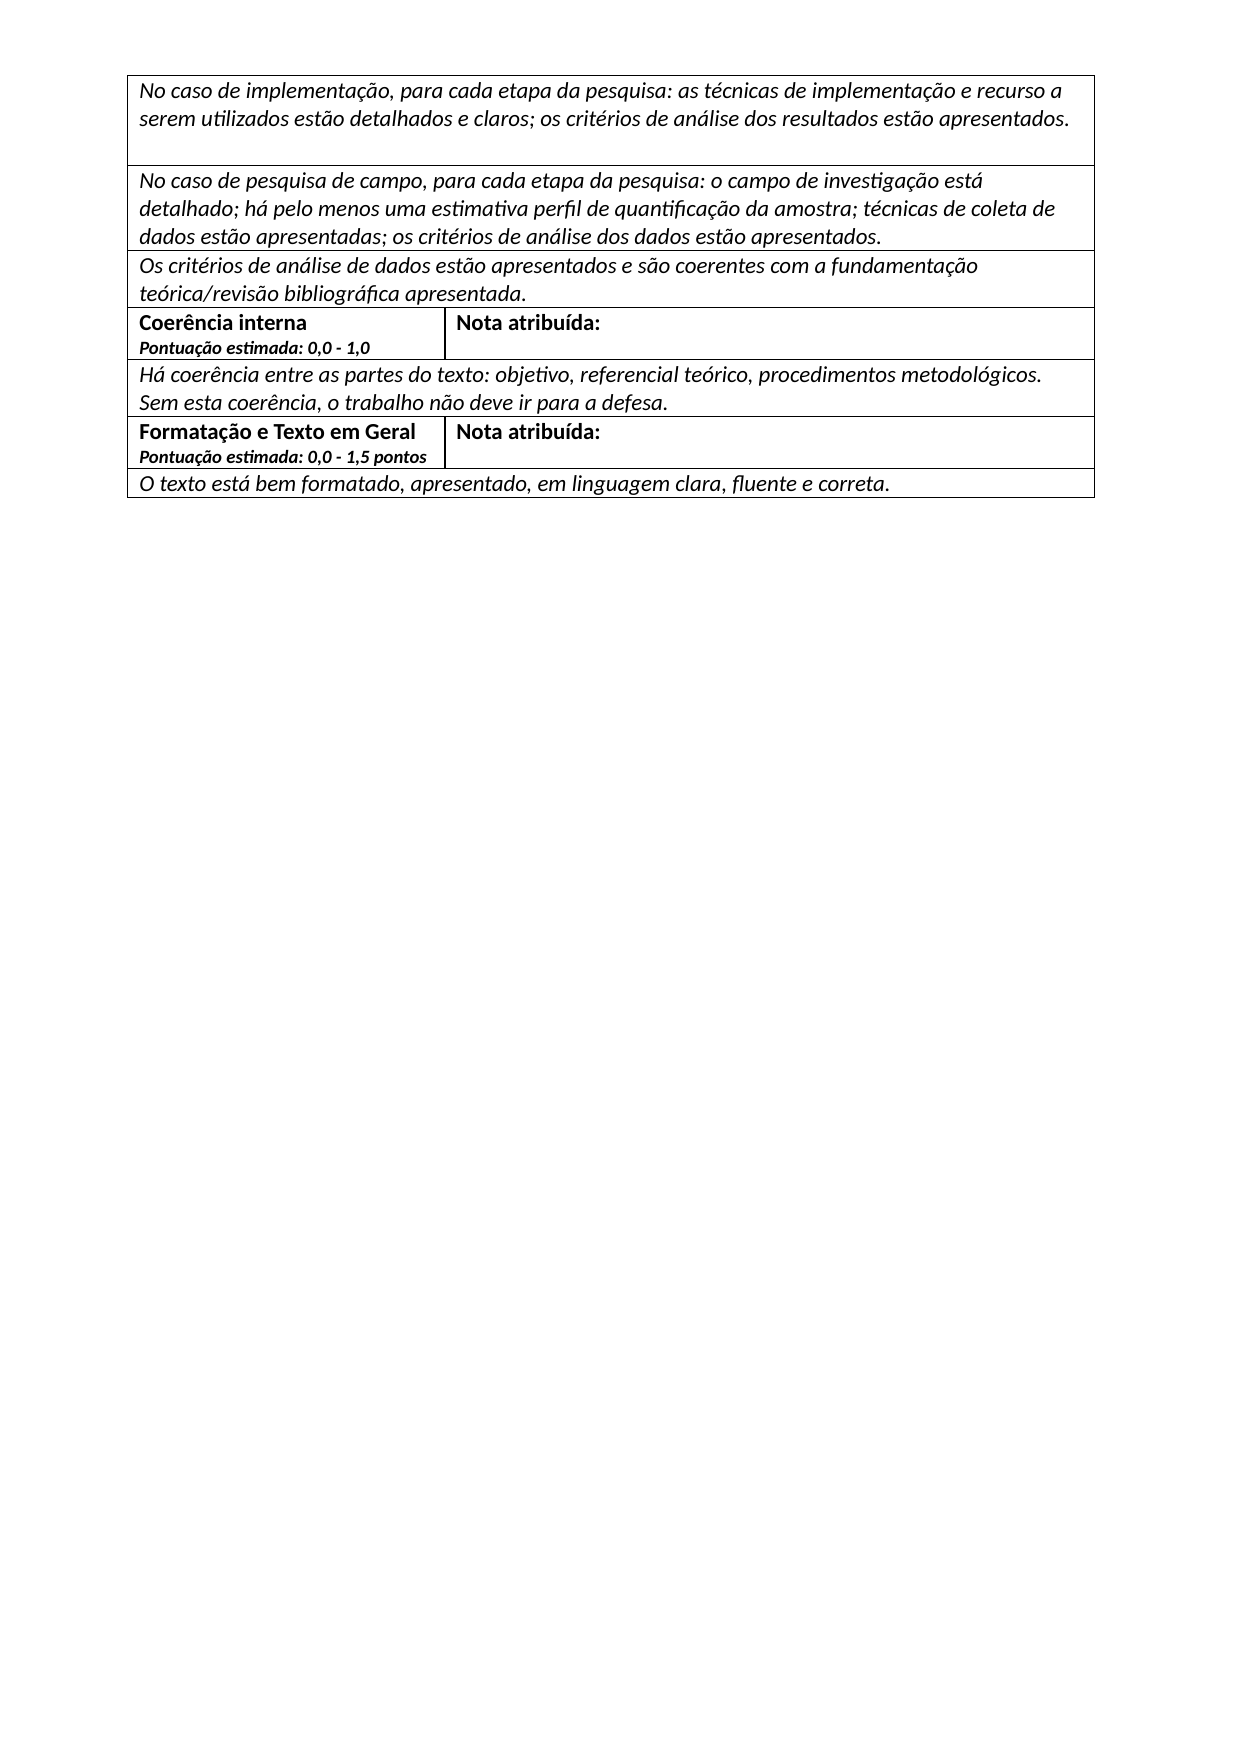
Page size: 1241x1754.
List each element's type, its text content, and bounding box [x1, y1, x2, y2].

table_cell Nota atribuída: [446, 417, 1094, 468]
table_cell No caso de implementação, para cada etapa da pesquisa: as técnicas de implementação e recurso a serem utilizados estão detalhados e claros; os critérios de análise dos resultados estão apresentados. [128, 76, 1094, 165]
table_cell O texto está bem formatado, apresentado, em linguagem clara, fluente e correta. [128, 469, 1094, 497]
table_cell Formatação e Texto em Geral Pontuação estimada: 0,0 - 1,5 pontos [128, 417, 444, 468]
table_cell Nota atribuída: [446, 308, 1094, 359]
table_cell No caso de pesquisa de campo, para cada etapa da pesquisa: o campo de investigação está detalhado; há pelo menos uma estimativa perfil de quantificação da amostra; técnicas de coleta de dados estão apresentadas; os critérios de análise dos dados estão apresentados. [128, 166, 1094, 250]
table_cell Coerência interna Pontuação estimada: 0,0 - 1,0 [128, 308, 444, 359]
table_cell Há coerência entre as partes do texto: objetivo, referencial teórico, procedimentos metodológicos. Sem esta coerência, o trabalho não deve ir para a defesa. [128, 360, 1094, 416]
table_cell Os critérios de análise de dados estão apresentados e são coerentes com a fundamentação teórica/revisão bibliográfica apresentada. [128, 251, 1094, 307]
